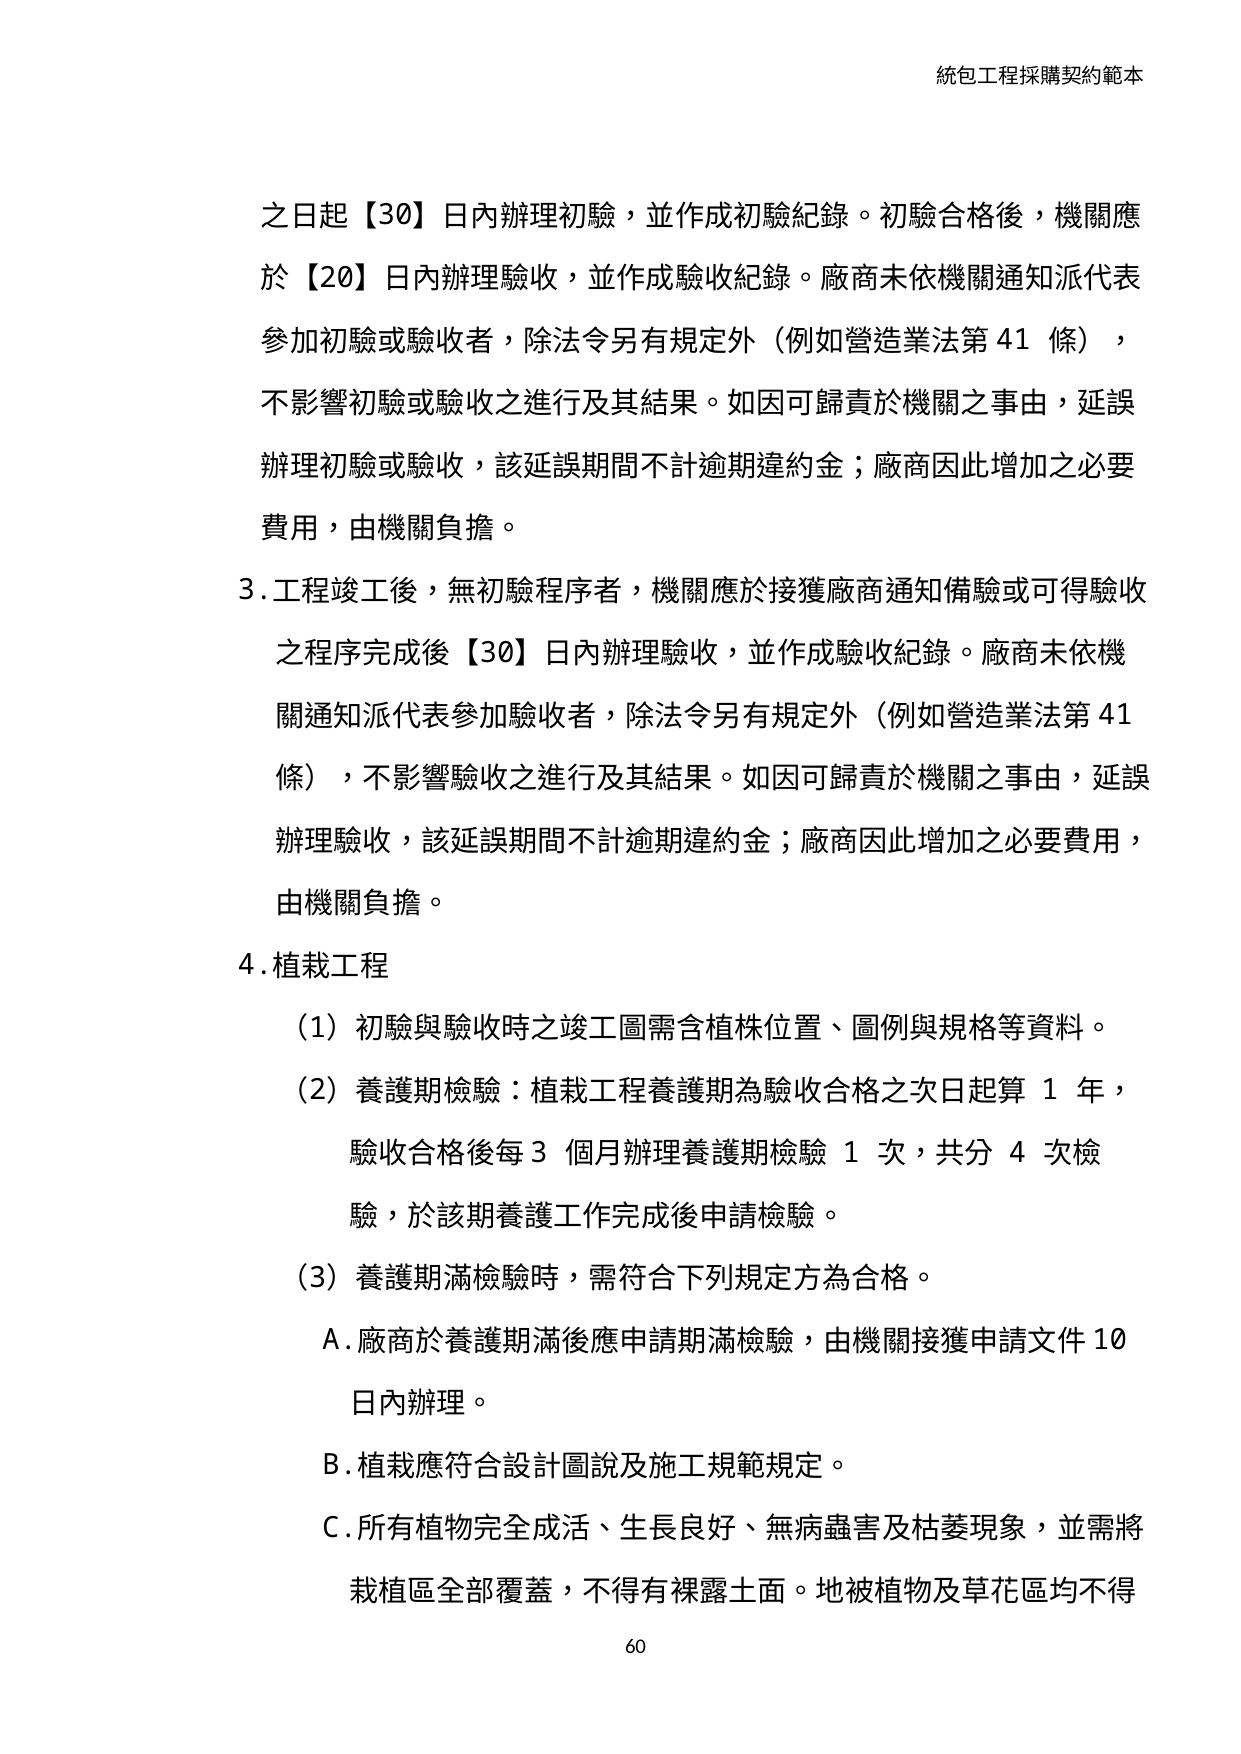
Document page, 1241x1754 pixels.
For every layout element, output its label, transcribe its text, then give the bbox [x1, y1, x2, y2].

table_cell [239, 1484, 281, 1609]
table_cell [154, 172, 197, 547]
table_cell [197, 1234, 239, 1297]
table_cell [197, 1047, 239, 1234]
table_cell A.廠商於養護期滿後應申請期滿檢驗，由機關接獲申請文件10 日內辦理。 [324, 1297, 1167, 1422]
table_cell [154, 1422, 197, 1484]
table_cell 3.工程竣工後，無初驗程序者，機關應於接獲廠商通知備驗或可得驗收之程序完成後【30】日內辦理驗收，並作成驗收紀錄。廠商未依機關通知派代表參加驗收者，除法令另有規定外（例如營造業法第41 條），不影響驗收之進行及其結果。如因可歸責於機關之事由，延誤辦理驗收，該延誤期間不計逾期違約金；廠商因此增加之必要費用，由機關負擔。 [239, 547, 1167, 922]
table_cell [239, 984, 281, 1047]
table_cell [154, 1047, 197, 1234]
table_cell 之日起【30】日內辦理初驗，並作成初驗紀錄。初驗合格後，機關應於【20】日內辦理驗收，並作成驗收紀錄。廠商未依機關通知派代表參加初驗或驗收者，除法令另有規定外（例如營造業法第41 條），不影響初驗或驗收之進行及其結果。如因可歸責於機關之事由，延誤辦理初驗或驗收，該延誤期間不計逾期違約金；廠商因此增加之必要費用，由機關負擔。 [239, 172, 1167, 547]
table_cell [239, 1297, 281, 1422]
table_cell （3）養護期滿檢驗時，需符合下列規定方為合格。 [281, 1234, 1167, 1297]
table_cell [239, 1422, 281, 1484]
table_cell [239, 1047, 281, 1234]
table_cell [281, 1297, 323, 1422]
table_cell [154, 1484, 197, 1609]
table_cell B.植栽應符合設計圖說及施工規範規定。 [324, 1422, 1167, 1484]
table_cell [197, 1484, 239, 1609]
table_cell [197, 922, 239, 984]
table_cell [281, 1484, 323, 1609]
table_cell C.所有植物完全成活、生長良好、無病蟲害及枯萎現象，並需將栽植區全部覆蓋，不得有裸露土面。地被植物及草花區均不得 [324, 1484, 1167, 1609]
table_cell [154, 547, 197, 922]
table_cell [154, 1297, 197, 1422]
table_cell 4.植栽工程 [239, 922, 1167, 984]
table_cell [154, 984, 197, 1047]
table_cell [197, 1422, 239, 1484]
table_cell （1）初驗與驗收時之竣工圖需含植株位置、圖例與規格等資料。 [281, 984, 1167, 1047]
table_cell [197, 547, 239, 922]
table_cell [281, 1422, 323, 1484]
table_cell [197, 984, 239, 1047]
table_cell [154, 922, 197, 984]
table_cell （2）養護期檢驗：植栽工程養護期為驗收合格之次日起算 1 年，驗收合格後每3 個月辦理養護期檢驗 1 次，共分 4 次檢驗，於該期養護工作完成後申請檢驗。 [281, 1047, 1167, 1234]
table_cell [197, 1297, 239, 1422]
table_cell [154, 1234, 197, 1297]
table_cell [239, 1234, 281, 1297]
table_cell [197, 172, 239, 547]
